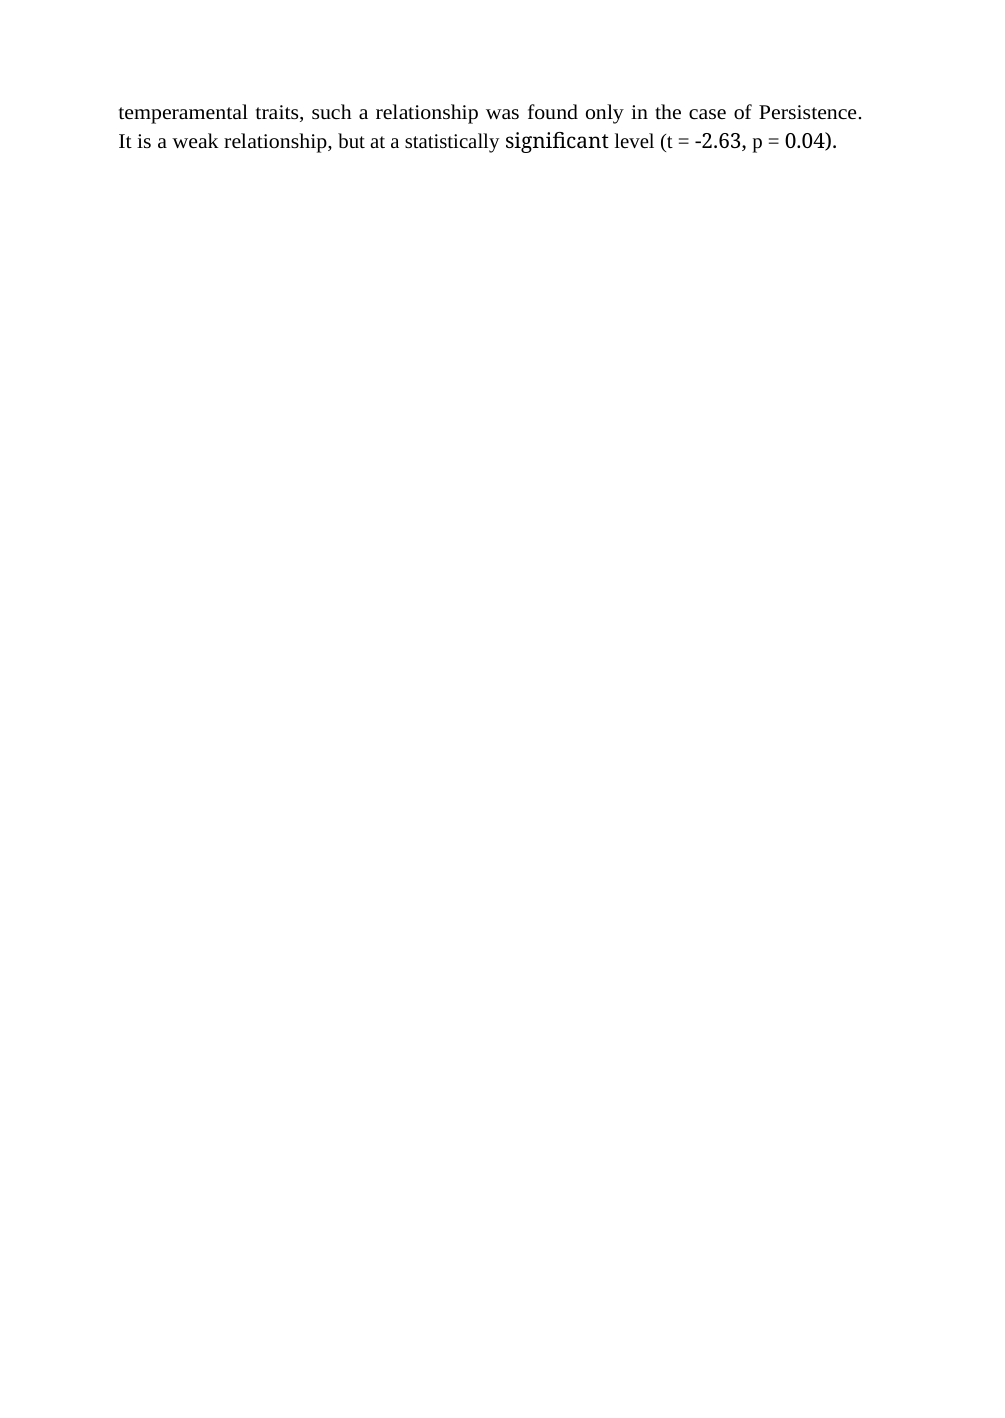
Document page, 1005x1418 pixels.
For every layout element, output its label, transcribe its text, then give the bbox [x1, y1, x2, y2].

text temperamental traits, such a relationship was found only in the case of Persistence. It is a weak relationship, but at a statistically significant level (t = -2.63, p = 0.04). [118, 100, 863, 155]
